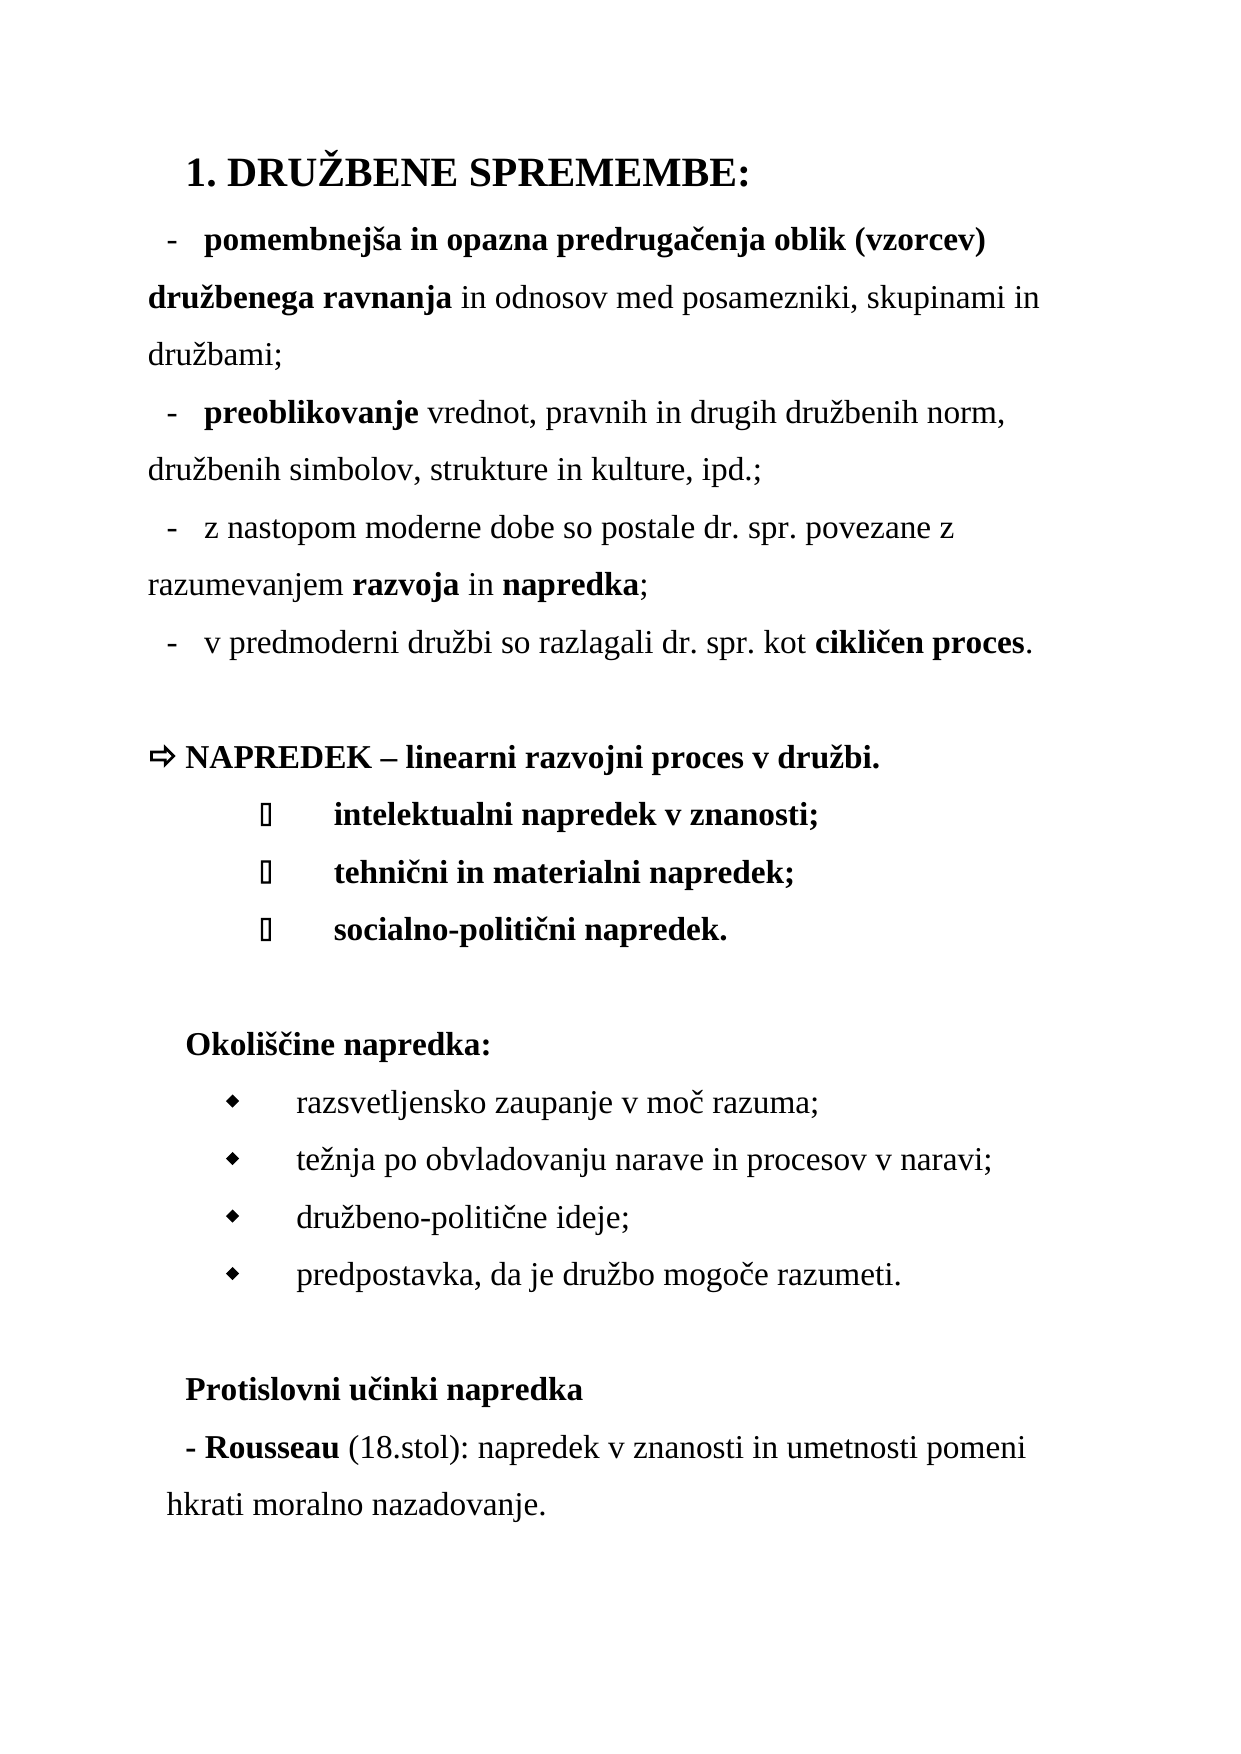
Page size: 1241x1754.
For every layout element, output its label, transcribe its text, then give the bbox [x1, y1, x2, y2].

list z nastopom moderne dobe so postale dr. spr. povezane z razumevanjem razvoja in napredka; [148, 507, 1093, 603]
list razsvetljensko zaupanje v moč razuma; [223, 1082, 1093, 1120]
text Protislovni učinki napredka [166, 1369, 1093, 1408]
list tehnični in materialni napredek; [260, 852, 1093, 890]
list NAPREDEK – linearni razvojni proces v družbi. [148, 737, 1093, 775]
text Okoliščine napredka: [166, 1024, 1093, 1063]
list težnja po obvladovanju narave in procesov v naravi; [223, 1139, 1093, 1178]
list v predmoderni družbi so razlagali dr. spr. kot cikličen proces. [148, 622, 1093, 660]
list socialno-politični napredek. [260, 909, 1093, 948]
list družbeno-politične ideje; [223, 1197, 1093, 1235]
list predpostavka, da je družbo mogoče razumeti. [223, 1254, 1093, 1293]
text 1. DRUŽBENE SPREMEMBE: [166, 148, 1093, 196]
text - Rousseau (18.stol): napredek v znanosti in umetnosti pomeni hkrati moralno nazadovanje. [166, 1427, 1093, 1523]
list intelektualni napredek v znanosti; [260, 794, 1093, 833]
list preoblikovanje vrednot, pravnih in drugih družbenih norm, družbenih simbolov, strukture in kulture, ipd.; [148, 392, 1093, 488]
list pomembnejša in opazna predrugačenja oblik (vzorcev) družbenega ravnanja in odnosov med posamezniki, skupinami in družbami; [148, 219, 1093, 373]
